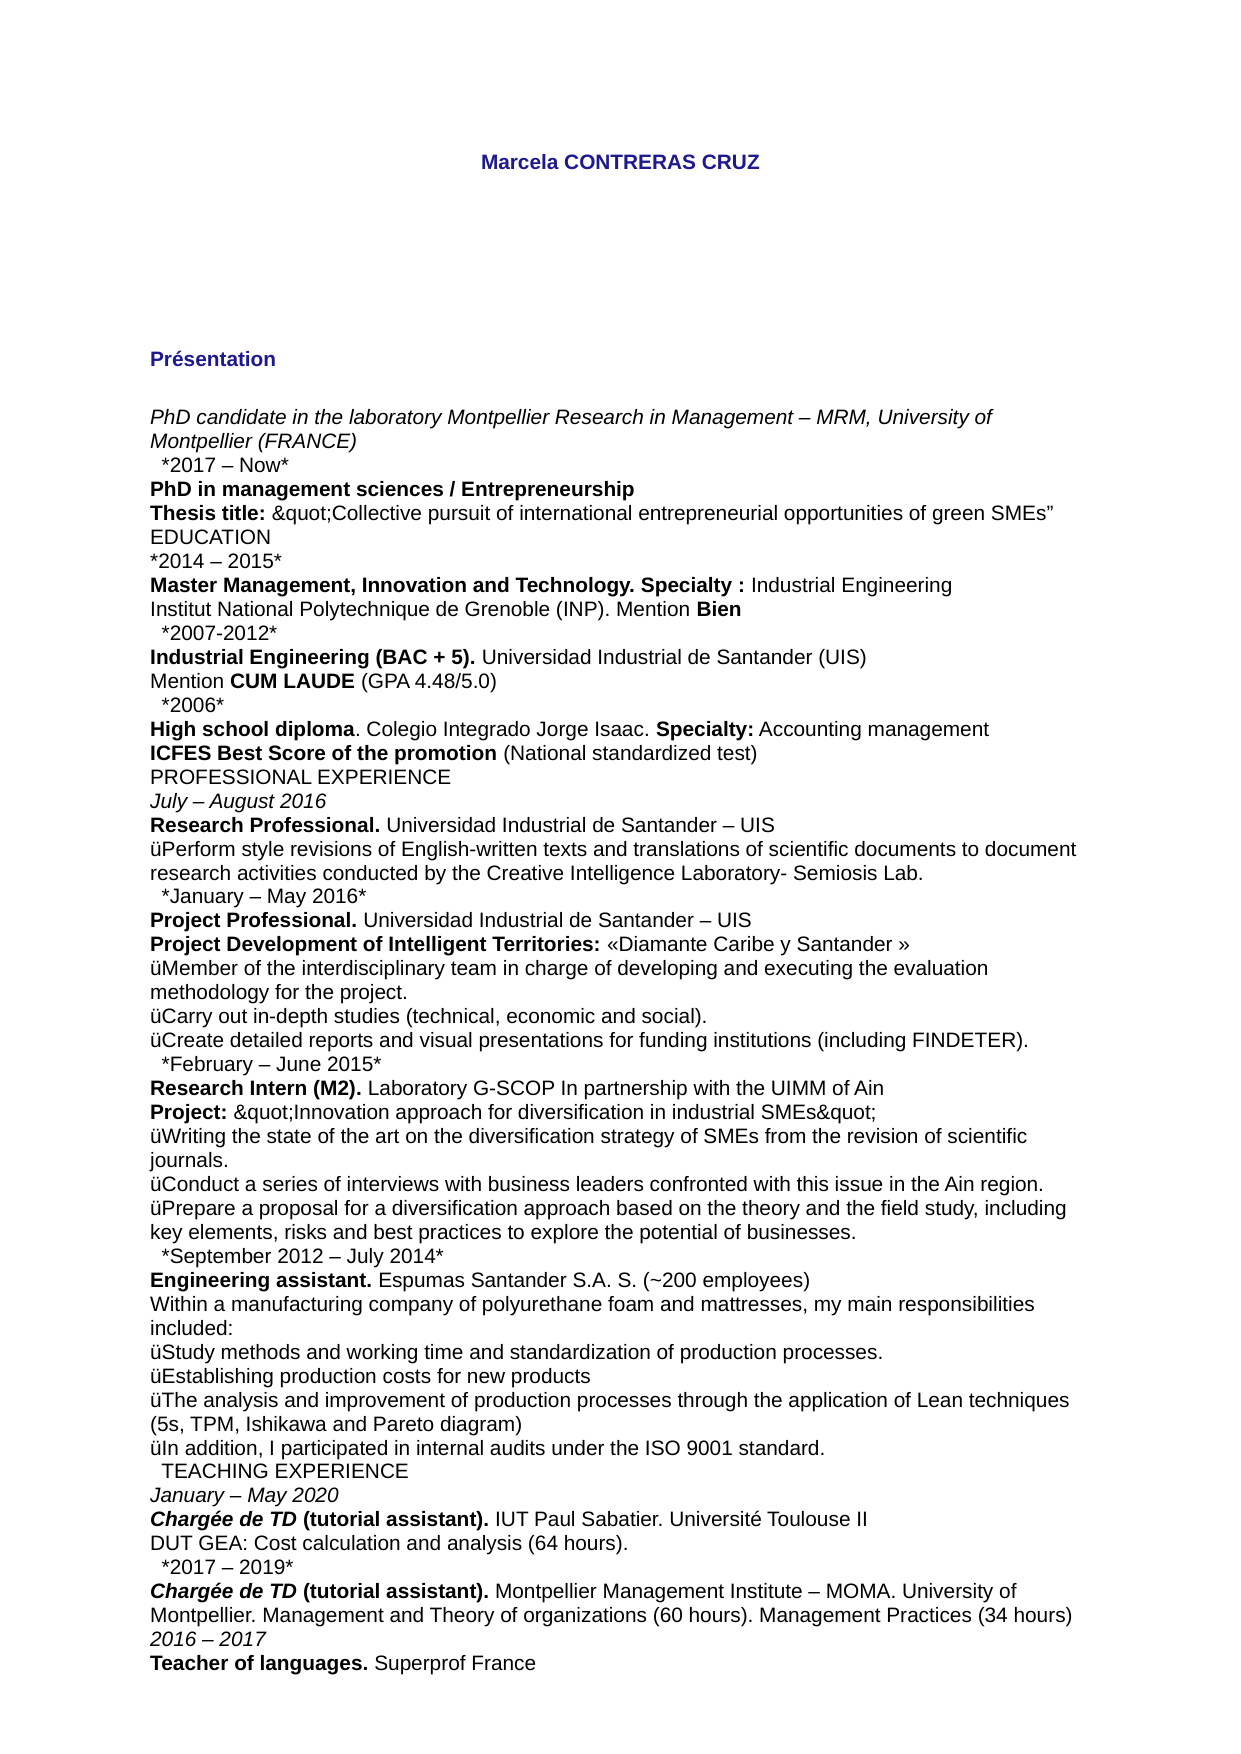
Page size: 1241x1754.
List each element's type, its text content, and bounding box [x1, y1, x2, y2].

text PhD candidate in the laboratory Montpellier Research in Management – MRM, University of Montpellier (FRANCE) [150, 405, 1090, 453]
text üPrepare a proposal for a diversification approach based on the theory and the field study, including key elements, risks and best practices to explore the potential of businesses. [150, 1196, 1090, 1244]
text *2017 – 2019* [150, 1555, 1090, 1579]
text Project: &quot;Innovation approach for diversification in industrial SMEs&quot; [150, 1100, 1090, 1124]
text Within a manufacturing company of polyurethane foam and mattresses, my main responsibilities included: [150, 1292, 1090, 1339]
text *January – May 2016* [150, 884, 1090, 908]
text üStudy methods and working time and standardization of production processes. [150, 1339, 1090, 1363]
text Engineering assistant. Espumas Santander S.A. S. (~200 employees) [150, 1268, 1090, 1292]
text 2016 – 2017 [150, 1627, 1090, 1651]
text Mention CUM LAUDE (GPA 4.48/5.0) [150, 669, 1090, 693]
text üConduct a series of interviews with business leaders confronted with this issue in the Ain region. [150, 1172, 1090, 1196]
text *September 2012 – July 2014* [150, 1244, 1090, 1268]
text üMember of the interdisciplinary team in charge of developing and executing the evaluation methodology for the project. [150, 956, 1090, 1004]
text July – August 2016 [150, 788, 1090, 812]
text PhD in management sciences / Entrepreneurship [150, 477, 1090, 501]
text Research Professional. Universidad Industrial de Santander – UIS [150, 812, 1090, 836]
text Thesis title: &quot;Collective pursuit of international entrepreneurial opportunities of green SMEs” [150, 501, 1090, 525]
text üThe analysis and improvement of production processes through the application of Lean techniques (5s, TPM, Ishikawa and Pareto diagram) [150, 1387, 1090, 1435]
text ICFES Best Score of the promotion (National standardized test) [150, 741, 1090, 764]
text PROFESSIONAL EXPERIENCE [150, 764, 1090, 788]
text Research Intern (M2). Laboratory G-SCOP In partnership with the UIMM of Ain [150, 1076, 1090, 1100]
text Institut National Polytechnique de Grenoble (INP). Mention Bien [150, 597, 1090, 621]
text *February – June 2015* [150, 1052, 1090, 1076]
text Chargée de TD (tutorial assistant). IUT Paul Sabatier. Université Toulouse II [150, 1507, 1090, 1531]
subtitle Présentation [150, 347, 1090, 371]
text *2014 – 2015* [150, 549, 1090, 573]
text High school diploma. Colegio Integrado Jorge Isaac. Specialty: Accounting management [150, 717, 1090, 741]
text *2007-2012* [150, 621, 1090, 645]
text üEstablishing production costs for new products [150, 1363, 1090, 1387]
text üCreate detailed reports and visual presentations for funding institutions (including FINDETER). [150, 1028, 1090, 1052]
text DUT GEA: Cost calculation and analysis (64 hours). [150, 1531, 1090, 1555]
text January – May 2020 [150, 1483, 1090, 1507]
text Chargée de TD (tutorial assistant). Montpellier Management Institute – MOMA. University of Montpellier. Management and Theory of organizations (60 hours). Management Practices (34 hours) [150, 1579, 1090, 1627]
text Project Professional. Universidad Industrial de Santander – UIS [150, 908, 1090, 932]
text TEACHING EXPERIENCE [150, 1459, 1090, 1483]
text *2017 – Now* [150, 453, 1090, 477]
text *2006* [150, 693, 1090, 717]
subtitle Marcela CONTRERAS CRUZ [150, 150, 1090, 174]
text Master Management, Innovation and Technology. Specialty : Industrial Engineering [150, 573, 1090, 597]
text üPerform style revisions of English-written texts and translations of scientific documents to document research activities conducted by the Creative Intelligence Laboratory- Semiosis Lab. [150, 836, 1090, 884]
text Teacher of languages. Superprof France [150, 1651, 1090, 1675]
text üWriting the state of the art on the diversification strategy of SMEs from the revision of scientific journals. [150, 1124, 1090, 1172]
text üIn addition, I participated in internal audits under the ISO 9001 standard. [150, 1435, 1090, 1459]
text Industrial Engineering (BAC + 5). Universidad Industrial de Santander (UIS) [150, 645, 1090, 669]
text Project Development of Intelligent Territories: «Diamante Caribe y Santander » [150, 932, 1090, 956]
text EDUCATION [150, 525, 1090, 549]
text üCarry out in-depth studies (technical, economic and social). [150, 1004, 1090, 1028]
